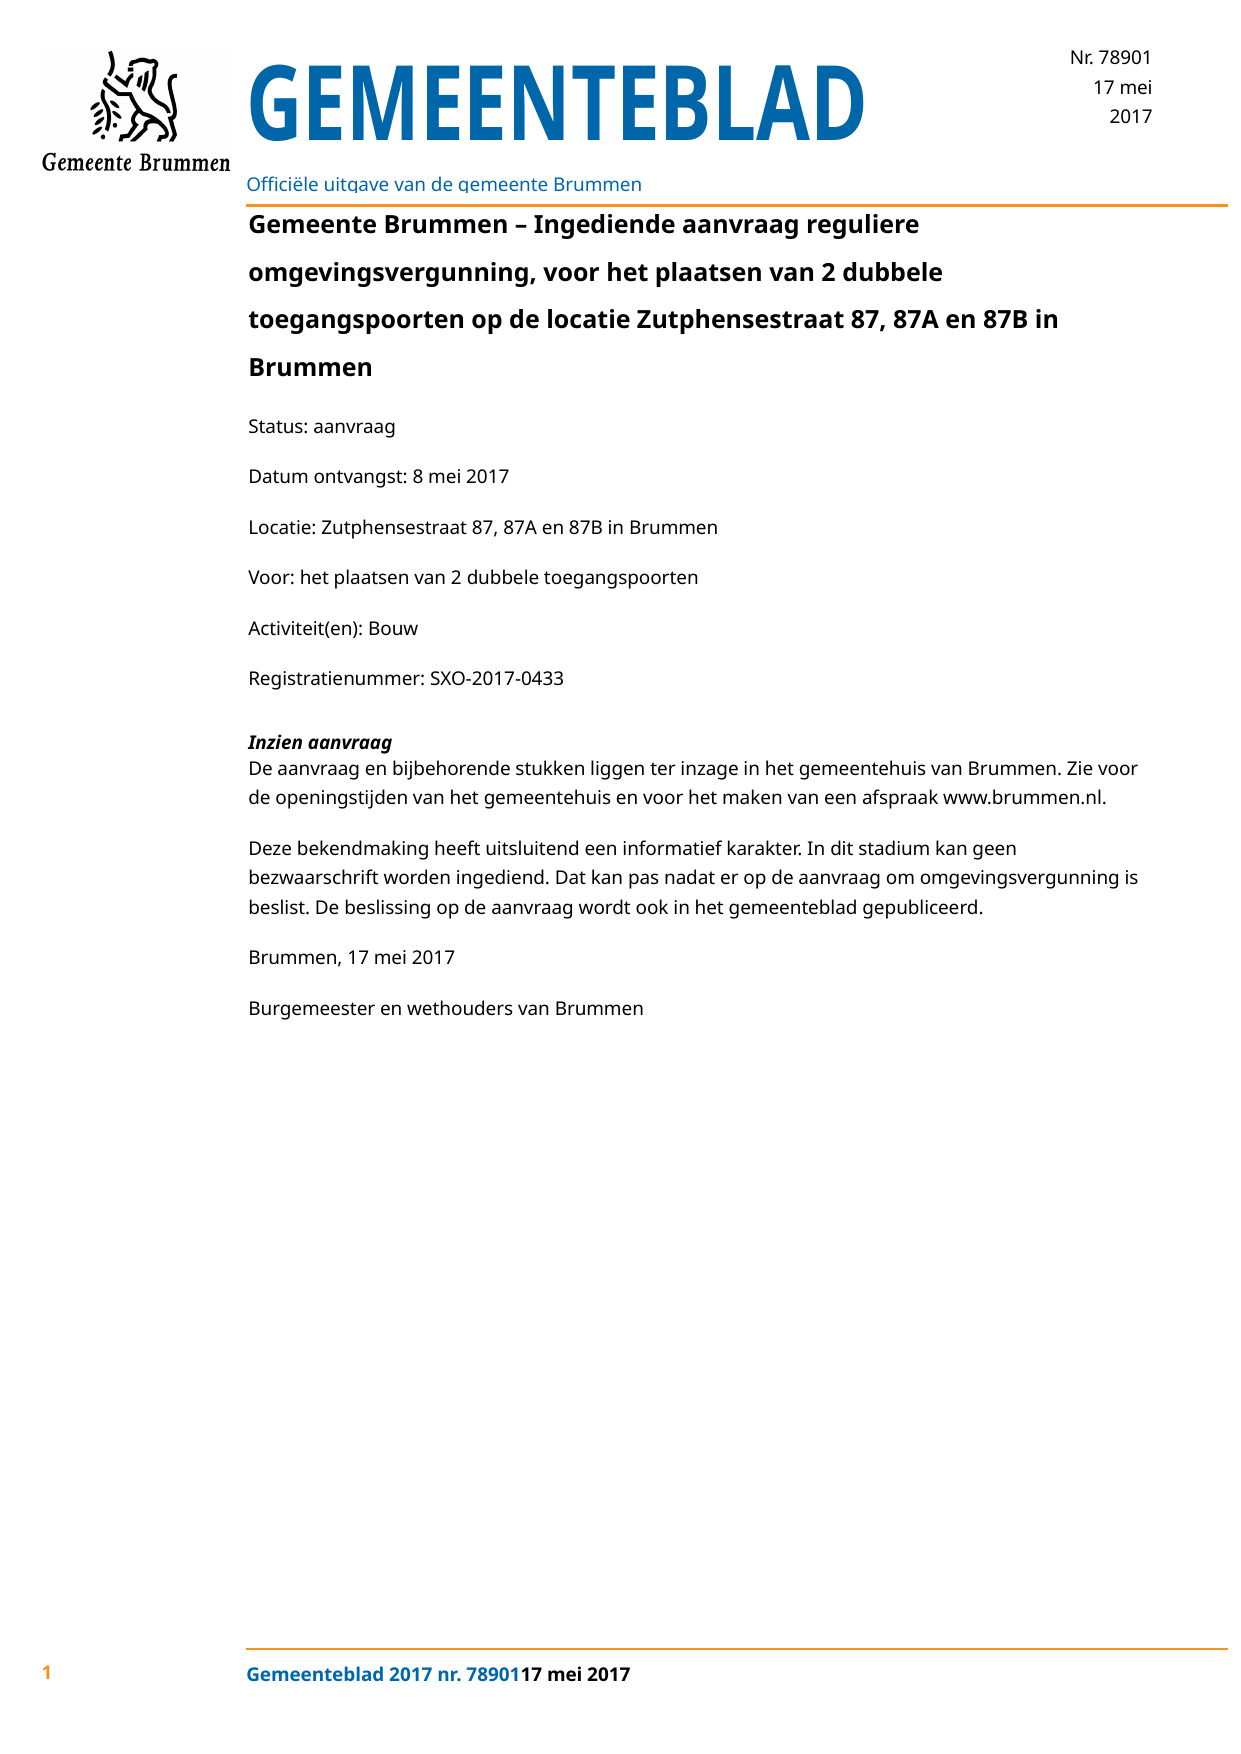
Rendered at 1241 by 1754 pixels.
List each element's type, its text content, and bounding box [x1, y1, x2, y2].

text Deze bekendmaking heeft uitsluitend een informatief karakter. In dit stadium kan geen bezwaarschrift worden ingediend. Dat kan pas nadat er op de aanvraag om omgevingsvergunning is beslist. De beslissing op de aanvraag wordt ook in het gemeenteblad gepubliceerd. [248, 835, 1152, 920]
text Datum ontvangst: 8 mei 2017 [248, 463, 1152, 489]
text Status: aanvraag [248, 413, 1152, 439]
text Inzien aanvraag [248, 729, 1152, 755]
text Registratienummer: SXO-2017-0433 [248, 665, 1152, 691]
text Burgemeester en wethouders van Brummen [248, 995, 1152, 1021]
text Voor: het plaatsen van 2 dubbele toegangspoorten [248, 564, 1152, 590]
text Activiteit(en): Bouw [248, 615, 1152, 641]
text Locatie: Zutphensestraat 87, 87A en 87B in Brummen [248, 514, 1152, 540]
picture [41, 47, 231, 172]
text De aanvraag en bijbehorende stukken liggen ter inzage in het gemeentehuis van Brummen. Zie voor de openingstijden van het gemeentehuis en voor het maken van een afspraak www.brummen.nl. [248, 755, 1152, 810]
text Brummen, 17 mei 2017 [248, 944, 1152, 970]
text Gemeente Brummen – Ingediende aanvraag reguliere omgevingsvergunning, voor het plaatsen van 2 dubbele toegangspoorten op de locatie Zutphensestraat 87, 87A en 87B in Brummen [248, 207, 1152, 384]
